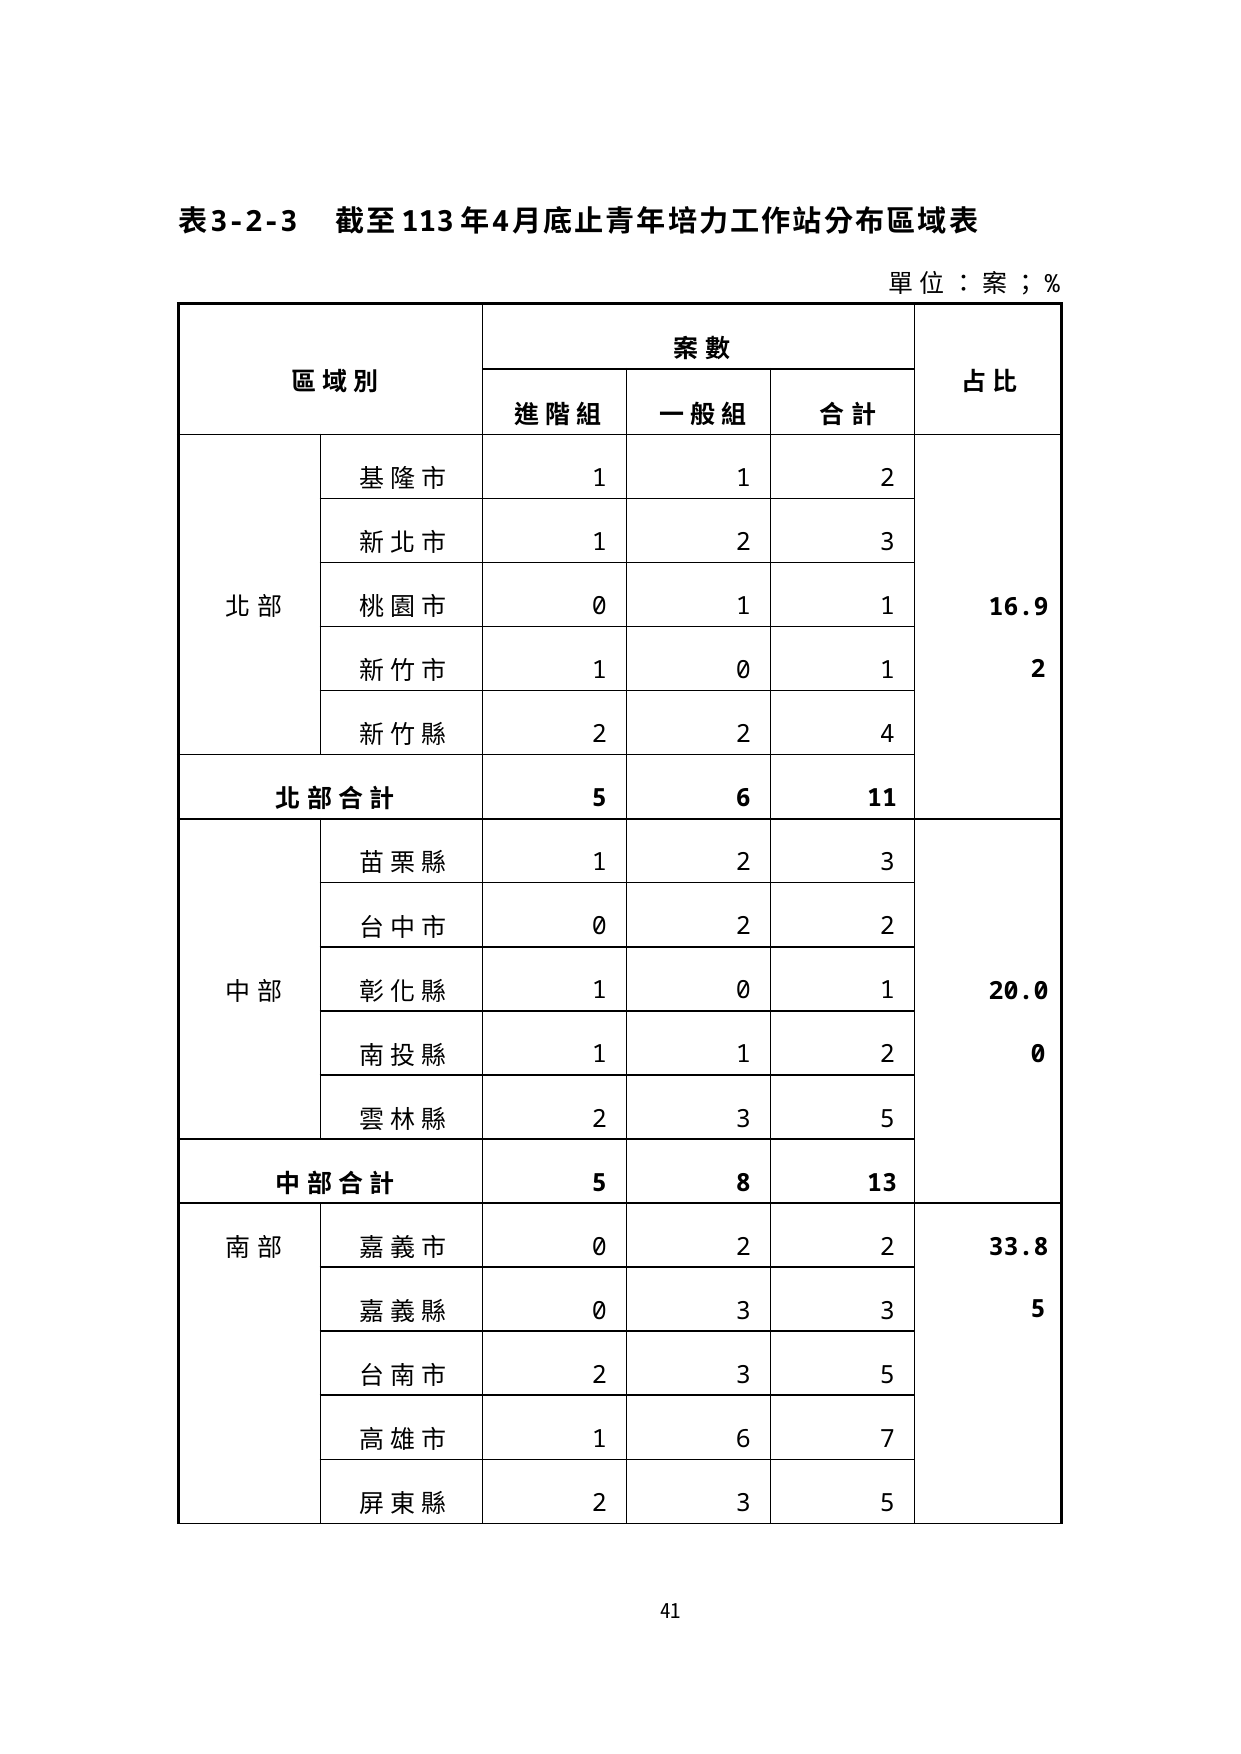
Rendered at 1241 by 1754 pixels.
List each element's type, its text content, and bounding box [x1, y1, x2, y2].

table_cell 南投縣 [321, 1012, 482, 1074]
table_header 區域別 [180, 305, 482, 433]
table_cell 彰化縣 [321, 948, 482, 1010]
table_cell 苗栗縣 [321, 820, 482, 882]
table_cell 6 [627, 1396, 770, 1458]
table_cell 1 [771, 627, 914, 690]
table_cell 1 [627, 435, 770, 497]
table_cell 4 [771, 691, 914, 754]
table_cell 新竹市 [321, 627, 482, 690]
table_cell 16.92 [915, 435, 1060, 818]
table_cell 3 [627, 1332, 770, 1394]
table_cell 2 [771, 883, 914, 946]
table_cell 5 [483, 1140, 626, 1202]
table_cell 5 [483, 755, 626, 818]
table_cell 合計 [771, 370, 914, 433]
table_cell 8 [627, 1140, 770, 1202]
table_cell 2 [627, 691, 770, 754]
table_cell 1 [483, 820, 626, 882]
table_cell 進階組 [483, 370, 626, 433]
table_cell 嘉義縣 [321, 1268, 482, 1330]
table_cell 3 [771, 1268, 914, 1330]
table_cell 2 [627, 499, 770, 562]
table_cell 2 [627, 1204, 770, 1266]
table_cell 3 [771, 499, 914, 562]
table_cell 中部 [180, 820, 320, 1138]
table_cell 0 [483, 883, 626, 946]
table_cell 一般組 [627, 370, 770, 433]
table_cell 2 [627, 883, 770, 946]
table_cell 33.85 [915, 1204, 1060, 1522]
table_cell 台中市 [321, 883, 482, 946]
table_cell 2 [483, 1332, 626, 1394]
table_cell 2 [771, 1204, 914, 1266]
table_cell 新竹縣 [321, 691, 482, 754]
table_cell 3 [627, 1076, 770, 1138]
table_cell 5 [771, 1460, 914, 1522]
table_cell 1 [771, 563, 914, 626]
table_header 占比 [915, 305, 1060, 433]
table_cell 高雄市 [321, 1396, 482, 1458]
table_cell 0 [627, 948, 770, 1010]
table_cell 0 [483, 1268, 626, 1330]
table_cell 7 [771, 1396, 914, 1458]
table_cell 1 [483, 1012, 626, 1074]
table_cell 0 [483, 563, 626, 626]
table_cell 2 [483, 691, 626, 754]
table_cell 3 [627, 1460, 770, 1522]
table_cell 5 [771, 1076, 914, 1138]
table_cell 2 [483, 1076, 626, 1138]
table_cell 屏東縣 [321, 1460, 482, 1522]
table_cell 2 [483, 1460, 626, 1522]
table_header 案數 [483, 305, 914, 368]
table_cell 1 [771, 948, 914, 1010]
table_cell 1 [627, 1012, 770, 1074]
table_cell 南部 [180, 1204, 320, 1522]
table_cell 1 [483, 948, 626, 1010]
table_cell 嘉義市 [321, 1204, 482, 1266]
table_cell 6 [627, 755, 770, 818]
table_cell 中部合計 [180, 1140, 482, 1202]
table_cell 新北市 [321, 499, 482, 562]
table_cell 0 [483, 1204, 626, 1266]
table_cell 1 [483, 627, 626, 690]
table_cell 3 [771, 820, 914, 882]
table_cell 桃園市 [321, 563, 482, 626]
table_cell 台南市 [321, 1332, 482, 1394]
table_cell 1 [483, 499, 626, 562]
table_cell 0 [627, 627, 770, 690]
table_cell 1 [627, 563, 770, 626]
table_cell 1 [483, 1396, 626, 1458]
table_cell 北部合計 [180, 755, 482, 818]
table_cell 雲林縣 [321, 1076, 482, 1138]
table_cell 北部 [180, 435, 320, 754]
table_cell 1 [483, 435, 626, 497]
table_cell 20.00 [915, 820, 1060, 1202]
table_cell 3 [627, 1268, 770, 1330]
table_cell 13 [771, 1140, 914, 1202]
text 單位：案；% [177, 240, 1063, 302]
table_cell 基隆市 [321, 435, 482, 497]
table_cell 5 [771, 1332, 914, 1394]
table_cell 11 [771, 755, 914, 818]
table_cell 2 [771, 435, 914, 497]
text 表3-2-3 截至113年4月底止青年培力工作站分布區域表 [177, 177, 1063, 240]
table_cell 2 [771, 1012, 914, 1074]
table_cell 2 [627, 820, 770, 882]
